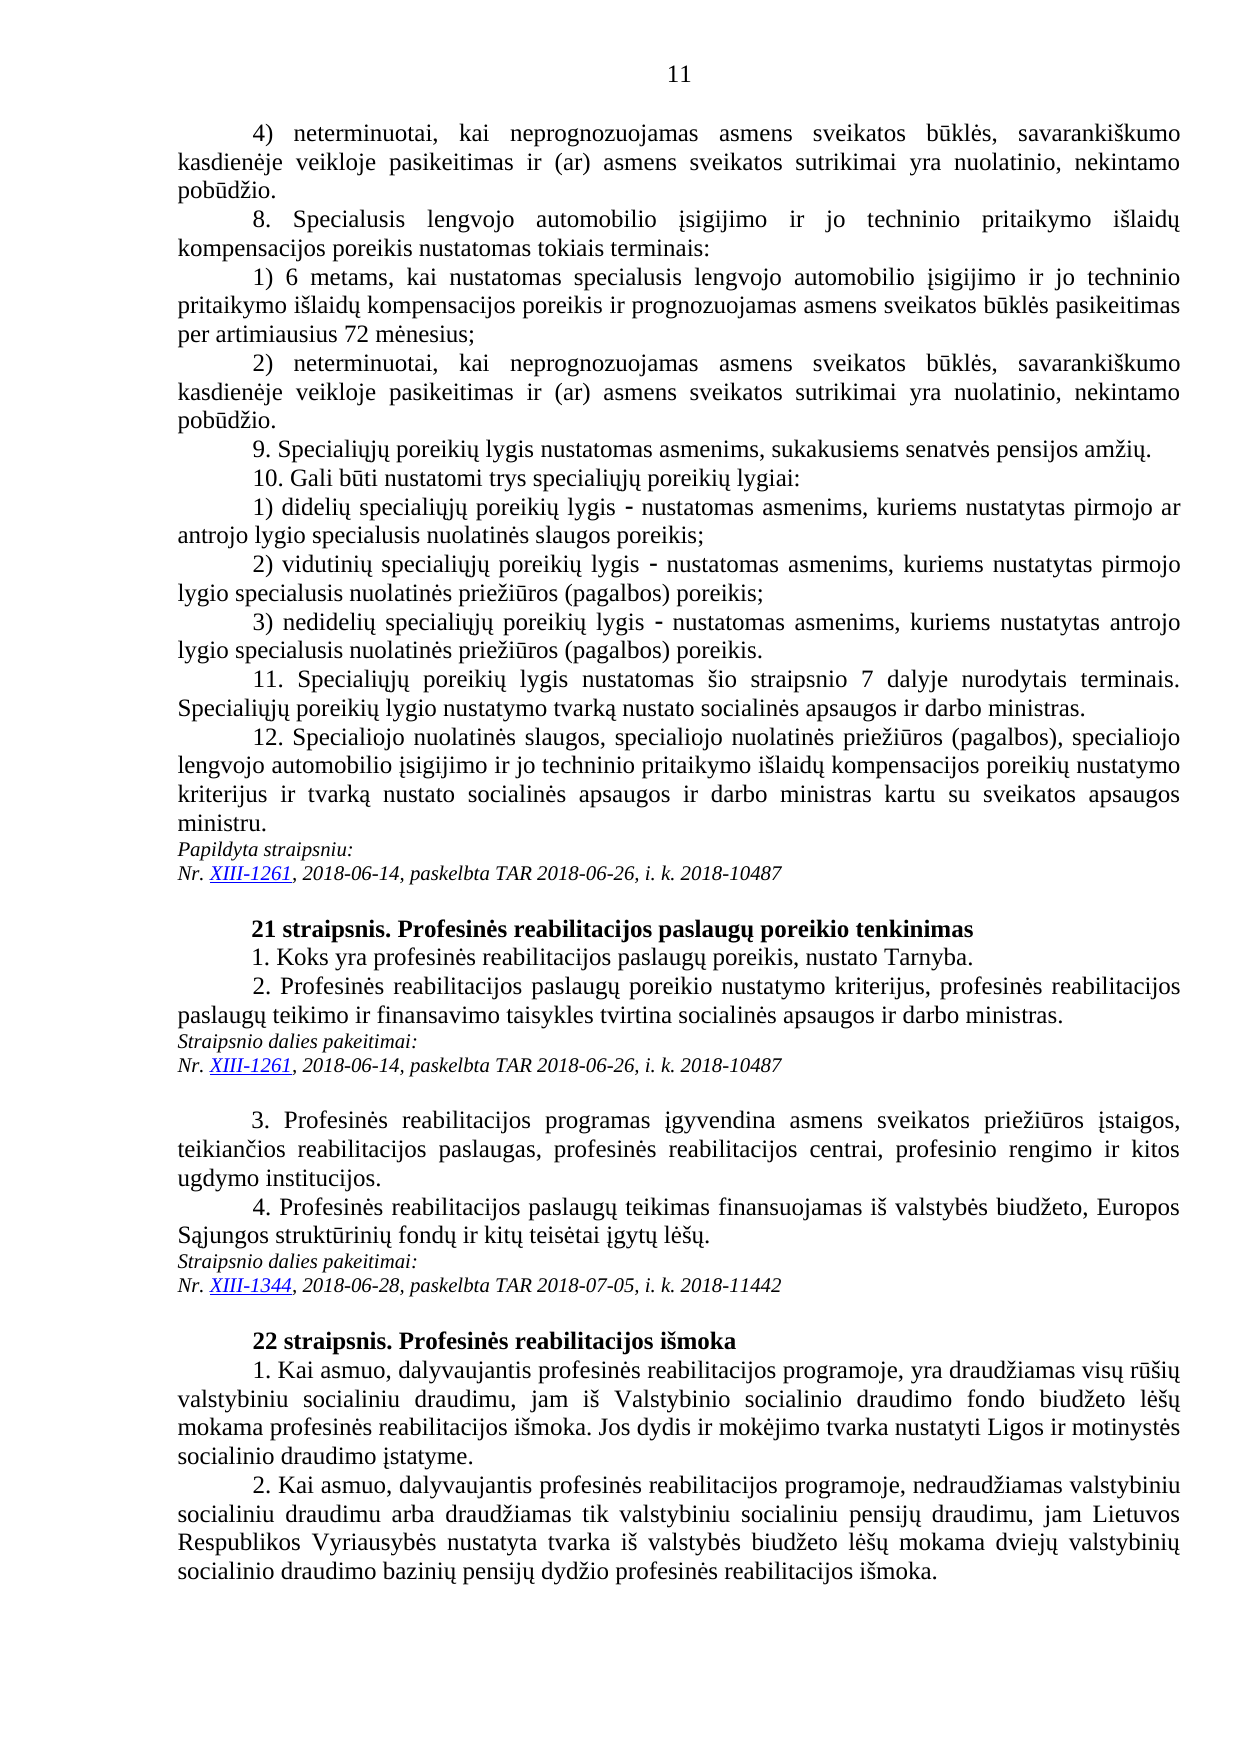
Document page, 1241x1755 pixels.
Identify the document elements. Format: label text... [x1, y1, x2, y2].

text 9. Specialiųjų poreikių lygis nustatomas asmenims, sukakusiems senatvės pensijos amžių. [177, 434, 1181, 463]
text Papildyta straipsniu: [177, 837, 1181, 861]
text Straipsnio dalies pakeitimai: [177, 1249, 1181, 1273]
text 1) 6 metams, kai nustatomas specialusis lengvojo automobilio įsigijimo ir jo techninio pritaikymo išlaidų kompensacijos poreikis ir prognozuojamas asmens sveikatos būklės pasikeitimas per artimiausius 72 mėnesius; [177, 262, 1181, 348]
text 22 straipsnis. Profesinės reabilitacijos išmoka [177, 1326, 1181, 1355]
text Nr. XIII-1261, 2018-06-14, paskelbta TAR 2018-06-26, i. k. 2018-10487 [177, 1053, 1181, 1077]
text 8. Specialusis lengvojo automobilio įsigijimo ir jo techninio pritaikymo išlaidų kompensacijos poreikis nustatomas tokiais terminais: [177, 204, 1181, 262]
text 2) vidutinių specialiųjų poreikių lygis  nustatomas asmenims, kuriems nustatytas pirmojo lygio specialusis nuolatinės priežiūros (pagalbos) poreikis; [177, 549, 1181, 607]
text 1. Koks yra profesinės reabilitacijos paslaugų poreikis, nustato Tarnyba. [177, 942, 1181, 971]
text Nr. XIII-1261, 2018-06-14, paskelbta TAR 2018-06-26, i. k. 2018-10487 [177, 861, 1181, 885]
text 1. Kai asmuo, dalyvaujantis profesinės reabilitacijos programoje, yra draudžiamas visų rūšių valstybiniu socialiniu draudimu, jam iš Valstybinio socialinio draudimo fondo biudžeto lėšų mokama profesinės reabilitacijos išmoka. Jos dydis ir mokėjimo tvarka nustatyti Ligos ir motinystės socialinio draudimo įstatyme. [177, 1355, 1181, 1470]
text 4) neterminuotai, kai neprognozuojamas asmens sveikatos būklės, savarankiškumo kasdienėje veikloje pasikeitimas ir (ar) asmens sveikatos sutrikimai yra nuolatinio, nekintamo pobūdžio. [177, 118, 1181, 204]
text 2) neterminuotai, kai neprognozuojamas asmens sveikatos būklės, savarankiškumo kasdienėje veikloje pasikeitimas ir (ar) asmens sveikatos sutrikimai yra nuolatinio, nekintamo pobūdžio. [177, 348, 1181, 434]
text 3) nedidelių specialiųjų poreikių lygis  nustatomas asmenims, kuriems nustatytas antrojo lygio specialusis nuolatinės priežiūros (pagalbos) poreikis. [177, 607, 1181, 664]
text 2. Profesinės reabilitacijos paslaugų poreikio nustatymo kriterijus, profesinės reabilitacijos paslaugų teikimo ir finansavimo taisykles tvirtina socialinės apsaugos ir darbo ministras. [177, 971, 1181, 1029]
text 21 straipsnis. Profesinės reabilitacijos paslaugų poreikio tenkinimas [177, 914, 1181, 942]
text 10. Gali būti nustatomi trys specialiųjų poreikių lygiai: [177, 463, 1181, 492]
text Nr. XIII-1344, 2018-06-28, paskelbta TAR 2018-07-05, i. k. 2018-11442 [177, 1273, 1181, 1297]
text 4. Profesinės reabilitacijos paslaugų teikimas finansuojamas iš valstybės biudžeto, Europos Sąjungos struktūrinių fondų ir kitų teisėtai įgytų lėšų. [177, 1192, 1181, 1249]
text Straipsnio dalies pakeitimai: [177, 1029, 1181, 1053]
text 3. Profesinės reabilitacijos programas įgyvendina asmens sveikatos priežiūros įstaigos, teikiančios reabilitacijos paslaugas, profesinės reabilitacijos centrai, profesinio rengimo ir kitos ugdymo institucijos. [177, 1106, 1181, 1192]
text 12. Specialiojo nuolatinės slaugos, specialiojo nuolatinės priežiūros (pagalbos), specialiojo lengvojo automobilio įsigijimo ir jo techninio pritaikymo išlaidų kompensacijos poreikių nustatymo kriterijus ir tvarką nustato socialinės apsaugos ir darbo ministras kartu su sveikatos apsaugos ministru. [177, 722, 1181, 837]
text 11. Specialiųjų poreikių lygis nustatomas šio straipsnio 7 dalyje nurodytais terminais. Specialiųjų poreikių lygio nustatymo tvarką nustato socialinės apsaugos ir darbo ministras. [177, 664, 1181, 722]
text 1) didelių specialiųjų poreikių lygis  nustatomas asmenims, kuriems nustatytas pirmojo ar antrojo lygio specialusis nuolatinės slaugos poreikis; [177, 492, 1181, 549]
text 2. Kai asmuo, dalyvaujantis profesinės reabilitacijos programoje, nedraudžiamas valstybiniu socialiniu draudimu arba draudžiamas tik valstybiniu socialiniu pensijų draudimu, jam Lietuvos Respublikos Vyriausybės nustatyta tvarka iš valstybės biudžeto lėšų mokama dviejų valstybinių socialinio draudimo bazinių pensijų dydžio profesinės reabilitacijos išmoka. [177, 1470, 1181, 1585]
